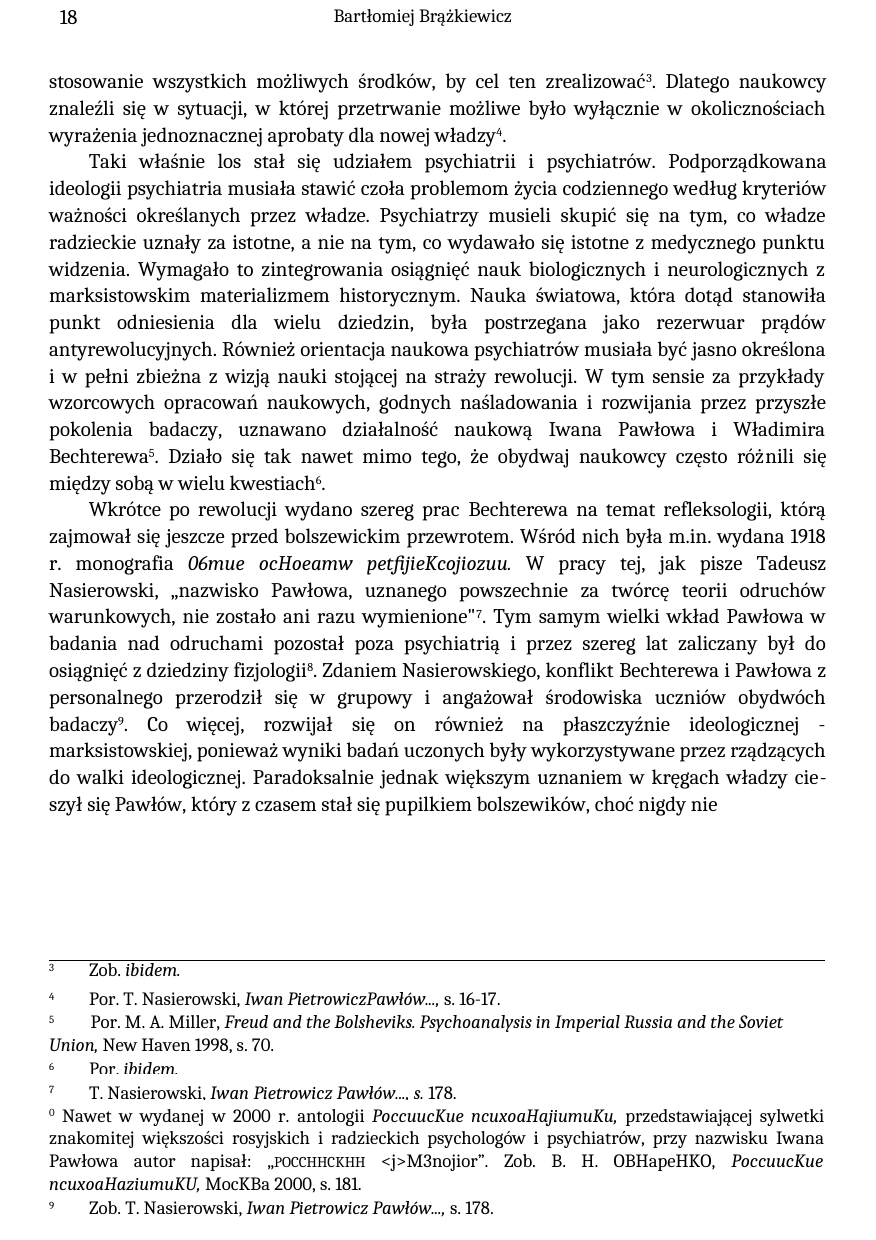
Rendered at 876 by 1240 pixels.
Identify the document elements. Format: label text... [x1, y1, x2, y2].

text 6 Por. ibidem. [49, 1059, 825, 1074]
text 18 [54, 5, 83, 29]
text 9 Zob. T. Nasierowski, Iwan Pietrowicz Pawłów..., s. 178. [49, 1198, 825, 1219]
text 7 T. Nasierowski, Iwan Pietrowicz Pawłów..., s. 178. [49, 1082, 825, 1100]
text Taki właśnie los stał się udziałem psychiatrii i psychiatrów. Podporządkowa­na ideologii psychiatria musiała stawić czoła problemom życia codziennego we­dług kryteriów ważności określanych przez władze. Psychiatrzy musieli skupić się na tym, co władze radzieckie uznały za istotne, a nie na tym, co wydawało się istotne z medycznego punktu widzenia. Wymagało to zintegrowania osiągnięć nauk biologicznych i neurologicznych z marksistowskim materializmem histo­rycznym. Nauka światowa, która dotąd stanowiła punkt odniesienia dla wielu dziedzin, była postrzegana jako rezerwuar prądów antyrewolucyjnych. Również orientacja naukowa psychiatrów musiała być jasno określona i w pełni zbieżna z wizją nauki stojącej na straży rewolucji. W tym sensie za przykłady wzorco­wych opracowań naukowych, godnych naśladowania i rozwijania przez przyszłe pokolenia badaczy, uznawano działalność naukową Iwana Pawłowa i Władimira Bechterewa5. Działo się tak nawet mimo tego, że obydwaj naukowcy często róż­nili się między sobą w wielu kwestiach6. [49, 150, 826, 495]
text 0 Nawet w wydanej w 2000 r. antologii PoccuucKue ncuxoaHajiumuKu, przedstawiającej sylwetki znakomitej większości rosyjskich i radzieckich psychologów i psychiatrów, przy nazwisku Iwana Pawłowa autor napisał: „pocchhckhh <j>M3nojior”. Zob. B. H. OBHapeHKO, PoccuucKue ncuxoaHaziumuKU, MocKBa 2000, s. 181. [49, 1105, 825, 1192]
text Bartłomiej Brążkiewicz [333, 5, 546, 27]
text stosowanie wszystkich możliwych środków, by cel ten zrealizować3. Dlatego naukowcy znaleźli się w sytuacji, w której przetrwanie możliwe było wyłącznie w okolicznościach wyrażenia jednoznacznej aprobaty dla nowej władzy4. [49, 70, 826, 147]
text 4 Por. T. Nasierowski, Iwan PietrowiczPawłów..., s. 16-17. [49, 989, 825, 1006]
text 3 Zob. ibidem. [49, 961, 825, 980]
text Wkrótce po rewolucji wydano szereg prac Bechterewa na temat refleksologii, którą zajmował się jeszcze przed bolszewickim przewrotem. Wśród nich była m.in. wydana 1918 r. monografia 06mue ocHoeamw petfijieKcojiozuu. W pracy tej, jak pisze Tadeusz Nasierowski, „nazwisko Pawłowa, uznanego powszechnie za twórcę teorii odruchów warunkowych, nie zostało ani razu wymienione"7. Tym samym wielki wkład Pawłowa w badania nad odruchami pozostał poza psychia­trią i przez szereg lat zaliczany był do osiągnięć z dziedziny fizjologii8. Zdaniem Nasierowskiego, konflikt Bechterewa i Pawłowa z personalnego przerodził się w grupowy i angażował środowiska uczniów obydwóch badaczy9. Co więcej, rozwijał się on również na płaszczyźnie ideologicznej - marksistowskiej, ponie­waż wyniki badań uczonych były wykorzystywane przez rządzących do walki ideologicznej. Paradoksalnie jednak większym uznaniem w kręgach władzy cie­szył się Pawłów, który z czasem stał się pupilkiem bolszewików, choć nigdy nie [49, 498, 826, 817]
text 5 Por. M. A. Miller, Freud and the Bolsheviks. Psychoanalysis in Imperial Russia and the Soviet Union, New Haven 1998, s. 70. [49, 1012, 825, 1053]
